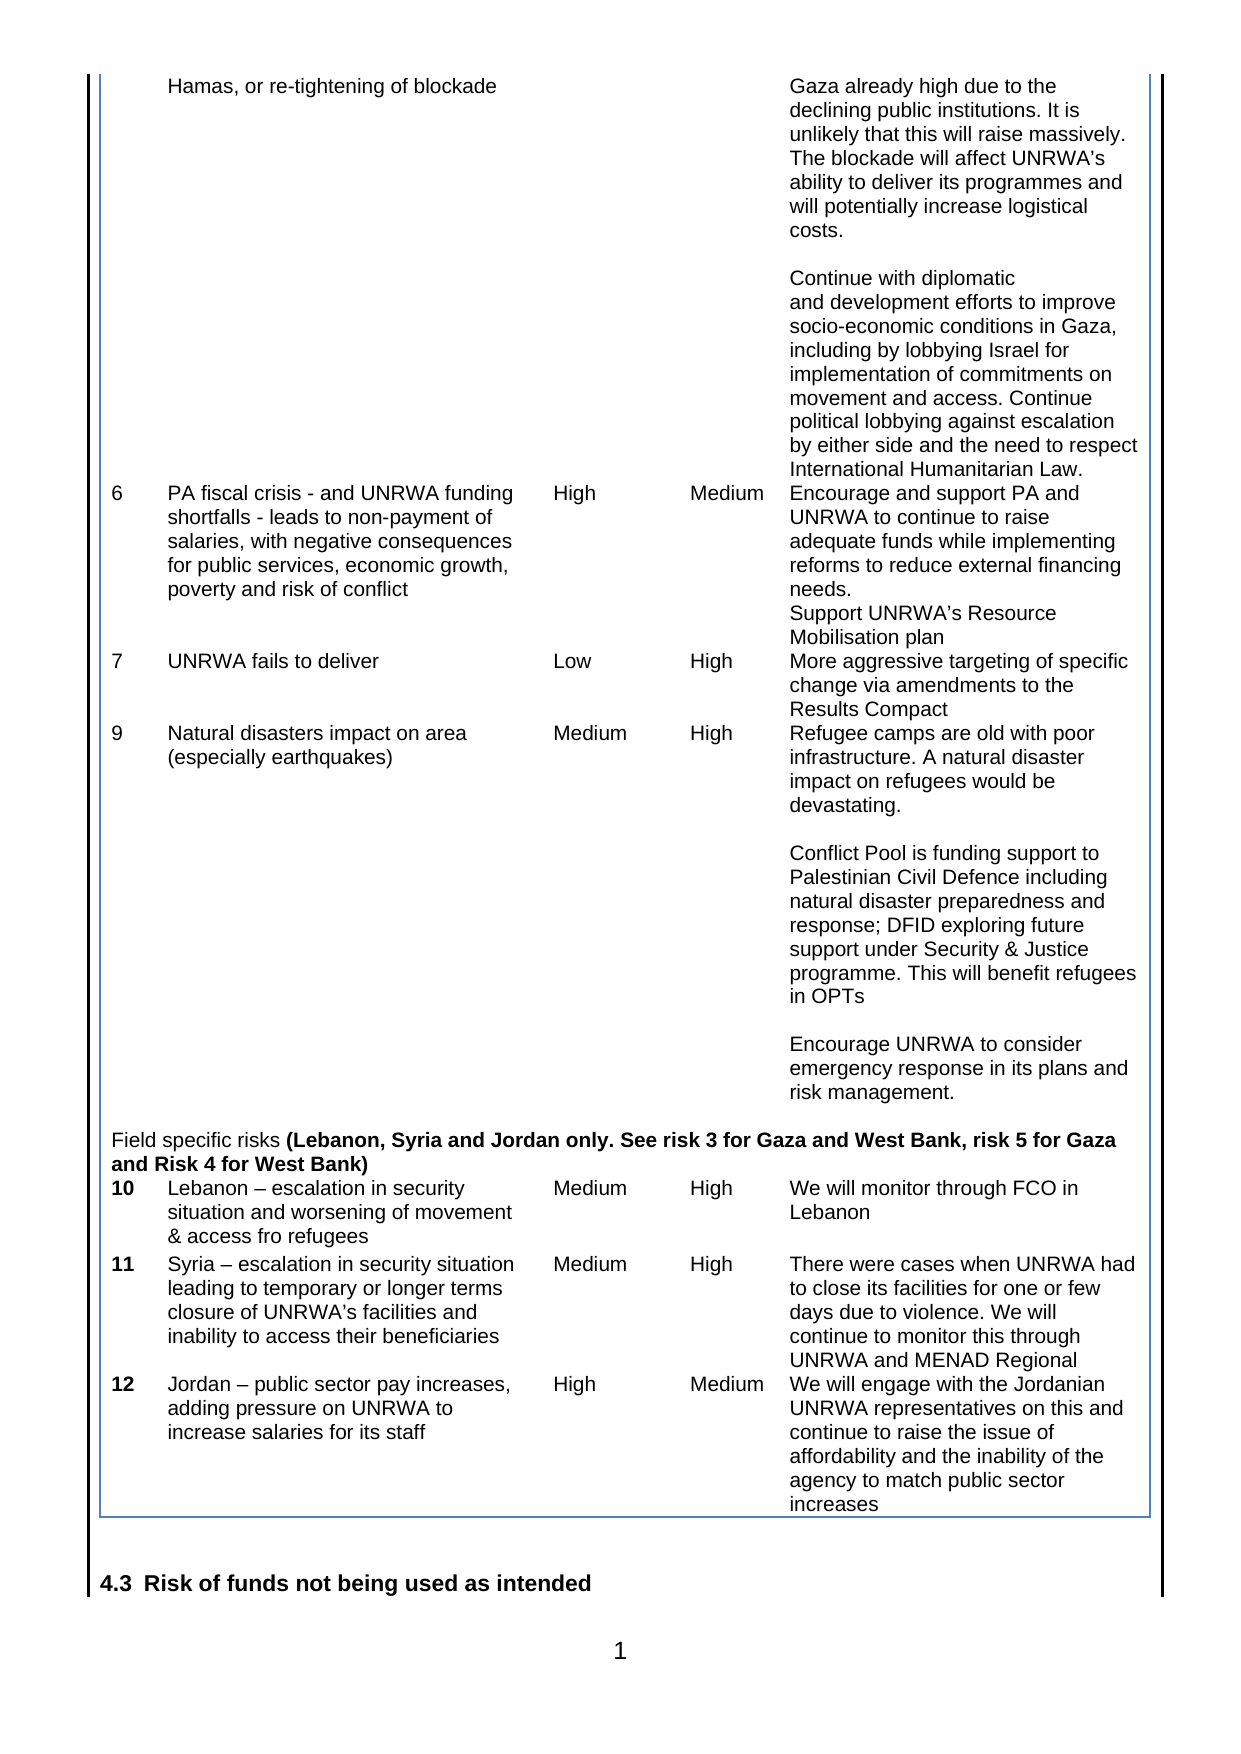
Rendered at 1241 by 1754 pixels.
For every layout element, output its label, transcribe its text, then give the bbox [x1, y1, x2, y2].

table_cell PA fiscal crisis - and UNRWA funding shortfalls - leads to non-payment of salaries, with negative consequences for public services, economic growth, poverty and risk of conflict [156, 481, 542, 649]
table_cell [679, 74, 778, 481]
table_cell 12 [101, 1372, 156, 1516]
table_cell Hamas, or re-tightening of blockade [156, 74, 542, 481]
table_cell Medium [542, 1176, 679, 1252]
table_cell 9 [101, 721, 156, 1128]
table_cell High [679, 1176, 778, 1252]
table_cell [101, 74, 156, 481]
table_cell Jordan – public sector pay increases, adding pressure on UNRWA to increase salaries for its staff [156, 1372, 542, 1516]
table_cell High [679, 649, 778, 721]
table_cell High [542, 481, 679, 649]
table_cell Natural disasters impact on area (especially earthquakes) [156, 721, 542, 1128]
table_cell High [679, 721, 778, 1128]
table_cell Syria – escalation in security situation leading to temporary or longer terms closure of UNRWA’s facilities and inability to access their beneficiaries [156, 1252, 542, 1372]
table_cell We will engage with the Jordanian UNRWA representatives on this and continue to raise the issue of affordability and the inability of the agency to match public sector increases [778, 1372, 1149, 1516]
table_cell 10 [101, 1176, 156, 1252]
table_cell 11 [101, 1252, 156, 1372]
table_cell Low [542, 649, 679, 721]
table_cell [542, 74, 679, 481]
table_cell UNRWA fails to deliver [156, 649, 542, 721]
table_cell Medium [679, 1372, 778, 1516]
table_cell High [542, 1372, 679, 1516]
table_cell There were cases when UNRWA had to close its facilities for one or few days due to violence. We will continue to monitor this through UNRWA and MENAD Regional [778, 1252, 1149, 1372]
table_cell High [679, 1252, 778, 1372]
table_cell Medium [679, 481, 778, 649]
table_cell More aggressive targeting of specific change via amendments to the Results Compact [778, 649, 1149, 721]
table_cell Lebanon – escalation in security situation and worsening of movement & access fro refugees [156, 1176, 542, 1252]
table_cell 4.1 Output Risk Rating: Low/Medium/High Medium. 4.2 Assessment of the risk level The risks identified in the business case risk table remain valid. Two risks identified as “high risk” did occur in 2012: Risk 5 (Gaza conflict between Israel and Hamas, or re-tightening of blockade) was highlighted last year when the November 2012 conflict impacted on UNRWA service delivery. UNRWA continuation of support throughout the conflict played an important role in mitigating humanitarian consequences. Health centres and food distribution centres were able to remain functioning, and while schools were closed during the conflict itself some education was carried out remotely and they reopened soon afterwards. Risk 11 (escalation in security situation in Syria leading to temporary or longer terms closure of UNRWA’s facilities and inability to access their beneficiaries) has also occurred. In addition, this has impacted on Lebanon field in particular, which is dealing with an influx of approximately 40,000 Palestine refugees, aggravating an already overcrowded and sensitive situation in the northern camps. We are taking steps to mitigate this risk through the UK respond to the Syria crisis, which includes support to UNRWA’s Emergency Appeal for Syria (covering both maintaining services in Syria, and additional support to deal with the extra refugees in Lebanon). As described further in the “context” section above, the sensitivity of UNRWA’s role has been highlighted throughout the last twelve months - for example protests and violence in Gaza when cuts were made to the food security programme in early 2013, and strikes and protests in the West Bank in 2012 when UNRWA reduced its Emergency Appeal programme in that field. The biggest risk to service delivery is the financial situation of UNRWA. UNRWA has a forecast end of year deficit for the General Fund in 2013 is US$67 million as of 1 April 2013. The political realities of its operating context make it extremely difficult to seriously address sustainability. Until a final solution to the Palestine refugee issue is negotiated as part of the Middle East Peace Process, the provision of services by UNRWA is politically significant and refugees and host countries in particular are highly sensitive to any changes in service provision. Service provision is seen as symbolic as well as practical and is often linked with refugee rights including the right of return. Any attempt to change or reduce UNRWA services usually results in protests and instability in this already sensitive region (e.g. violence against the UNRWA office in Gaza when the food security programme was reduced due to lack of funding in 2013). Even aside from the political sensitivities, the reality is that hosts such as Jordan and the Palestinian Authority are also facing financial crises and would be unable to take on the additional burden of service provision for refugees. While significant progress has been made on efficiency in the education and health sectors, success on this alone will not solve UNRWA’s longer term sustainability challenge. UNRWA has made significant progress on Resource Mobilisation, but it is unlikely to be able to raise enough funds to meet the increasing demand on services as the Palestine refugee population continues to grow. Risk table from Business Case [90, 74, 1161, 1570]
table_cell 6 [101, 481, 156, 649]
table_cell Risk of funds not being used as intended [90, 1570, 1161, 1597]
table_cell We will monitor through FCO in Lebanon [778, 1176, 1149, 1252]
table_cell Refugee camps are old with poor infrastructure. A natural disaster impact on refugees would be devastating. Conflict Pool is funding support to Palestinian Civil Defence including natural disaster preparedness and response; DFID exploring future support under Security & Justice programme. This will benefit refugees in OPTs Encourage UNRWA to consider emergency response in its plans and risk management. [778, 721, 1149, 1128]
table_cell Field specific risks (Lebanon, Syria and Jordan only. See risk 3 for Gaza and West Bank, risk 5 for Gaza and Risk 4 for West Bank) [101, 1128, 1149, 1176]
table_cell 7 [101, 649, 156, 721]
table_cell Medium [542, 721, 679, 1128]
table_cell Medium [542, 1252, 679, 1372]
table_cell Gaza already high due to the declining public institutions. It is unlikely that this will raise massively. The blockade will affect UNRWA’s ability to deliver its programmes and will potentially increase logistical costs. Continue with diplomatic and development efforts to improve socio-economic conditions in Gaza, including by lobbying Israel for implementation of commitments on movement and access. Continue political lobbying against escalation by either side and the need to respect International Humanitarian Law. [778, 74, 1149, 481]
table_cell Encourage and support PA and UNRWA to continue to raise adequate funds while implementing reforms to reduce external financing needs. Support UNRWA’s Resource Mobilisation plan [778, 481, 1149, 649]
